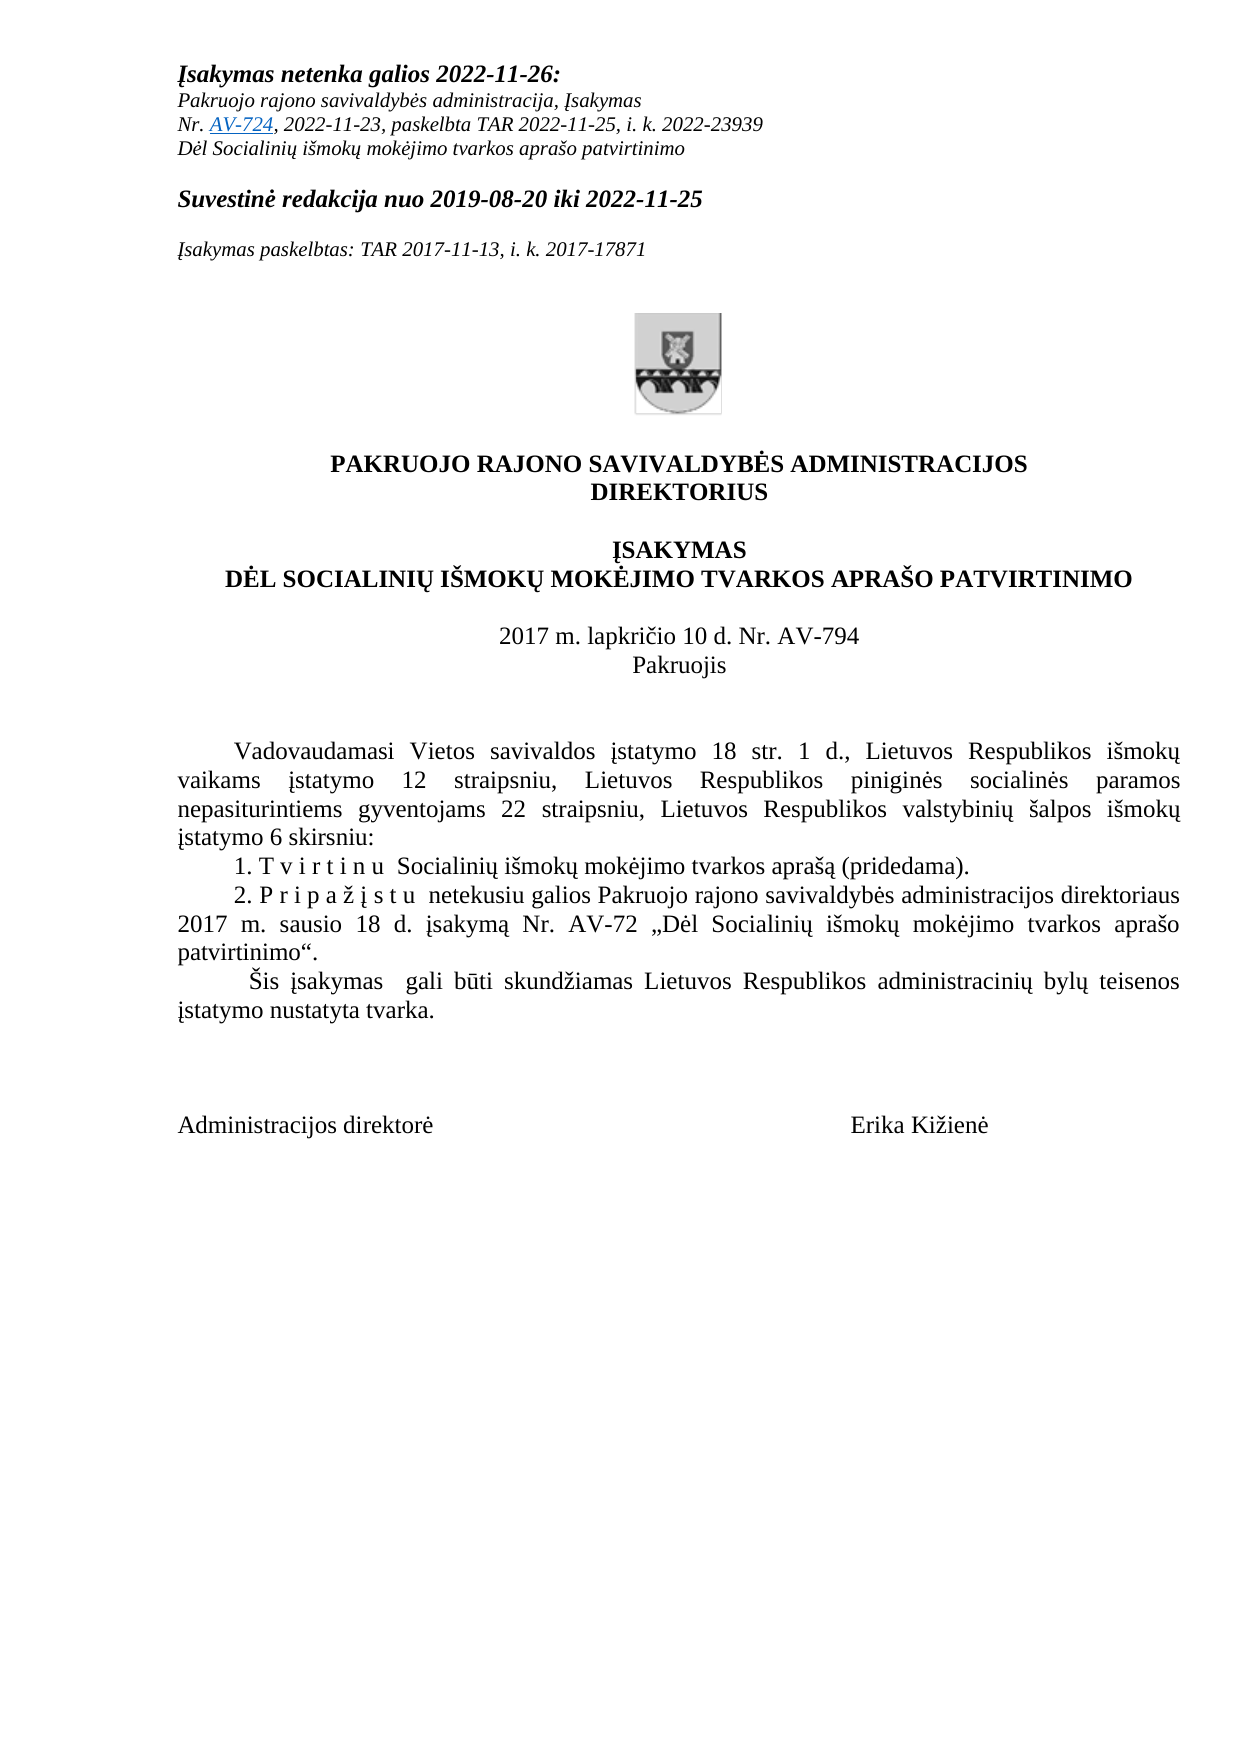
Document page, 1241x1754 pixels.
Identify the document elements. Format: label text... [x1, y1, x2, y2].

text 2017 m. lapkričio 10 d. Nr. AV-794 [177, 621, 1181, 650]
text Pakruojo rajono savivaldybės administracija, Įsakymas [177, 88, 1181, 112]
text Administracijos direktorė Erika Kižienė [177, 1110, 1181, 1139]
text Dėl Socialinių išmokų mokėjimo tvarkos aprašo patvirtinimo [177, 136, 1181, 160]
text PAKRUOJO RAJONO SAVIVALDYBĖS ADMINISTRACIJOS [177, 449, 1181, 477]
text Vadovaudamasi Vietos savivaldos įstatymo 18 str. 1 d., Lietuvos Respublikos išmokų vaikams įstatymo 12 straipsniu, Lietuvos Respublikos piniginės socialinės paramos nepasiturintiems gyventojams 22 straipsniu, Lietuvos Respublikos valstybinių šalpos išmokų įstatymo 6 skirsniu: [177, 736, 1181, 851]
text ĮSAKYMAS [177, 535, 1181, 564]
text 1. Tvirtinu Socialinių išmokų mokėjimo tvarkos aprašą (pridedama). [177, 851, 1181, 880]
text Įsakymas paskelbtas: TAR 2017-11-13, i. k. 2017-17871 [177, 237, 1181, 261]
text 2. Pripažįstu netekusiu galios Pakruojo rajono savivaldybės administracijos direktoriaus 2017 m. sausio 18 d. įsakymą Nr. AV-72 „Dėl Socialinių išmokų mokėjimo tvarkos aprašo patvirtinimo“. [177, 880, 1181, 966]
text Įsakymas netenka galios 2022-11-26: [177, 59, 1181, 88]
text Pakruojis [177, 650, 1181, 679]
text Nr. AV-724, 2022-11-23, paskelbta TAR 2022-11-25, i. k. 2022-23939 [177, 112, 1181, 136]
text DĖL SOCIALINIŲ IŠMOKŲ MOKĖJIMO TVARKOS APRAŠO PATVIRTINIMO [177, 564, 1181, 592]
text Suvestinė redakcija nuo 2019-08-20 iki 2022-11-25 [177, 184, 1181, 213]
text DIREKTORIUS [177, 477, 1181, 506]
text Šis įsakymas gali būti skundžiamas Lietuvos Respublikos administracinių bylų teisenos įstatymo nustatyta tvarka. [177, 966, 1181, 1024]
